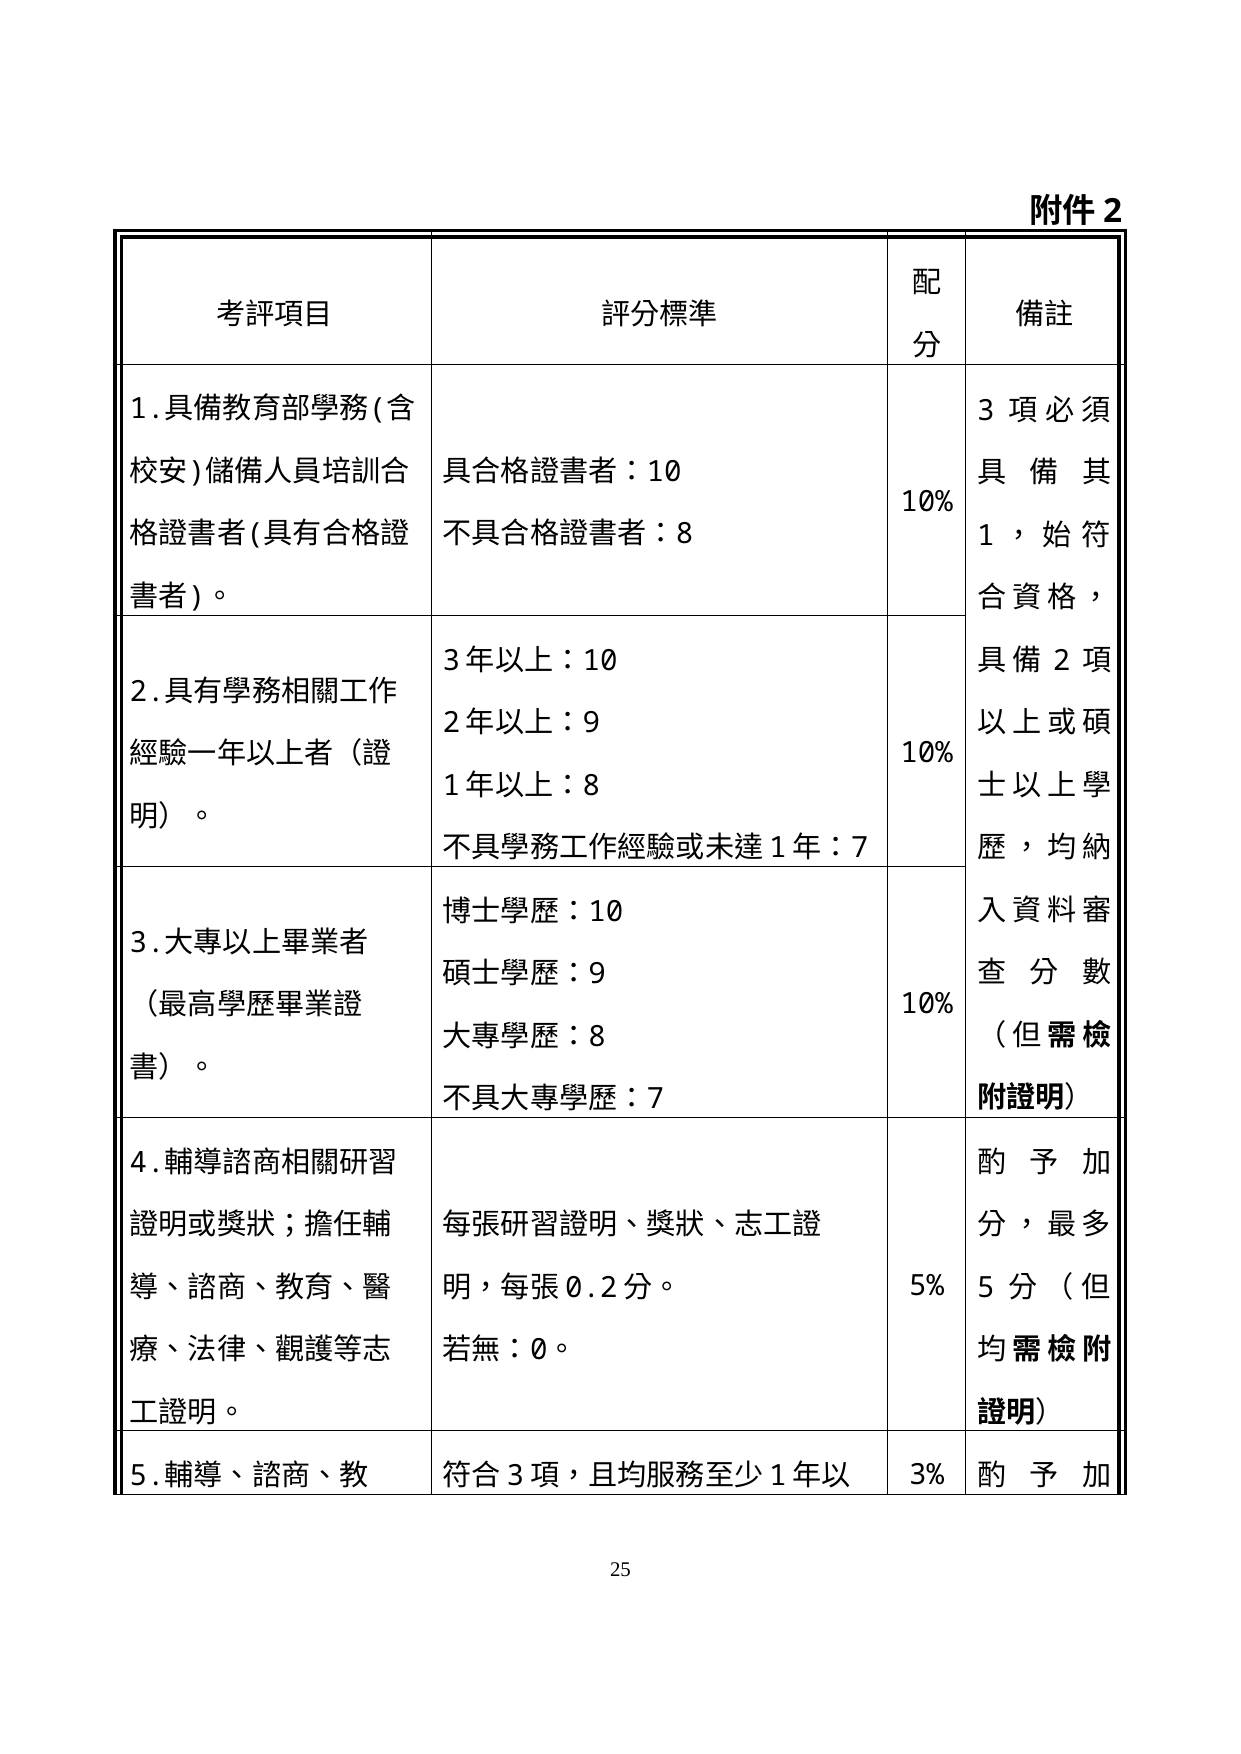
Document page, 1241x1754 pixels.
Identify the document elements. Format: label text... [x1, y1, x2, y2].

table_cell 5% [888, 1118, 965, 1430]
table_header 評分標準 [432, 239, 887, 363]
table_cell 3% [888, 1431, 965, 1494]
table_cell 4.輔導諮商相關研習證明或獎狀；擔任輔導、諮商、教育、醫療、法律、觀護等志工證明。 [123, 1118, 431, 1430]
table_header 考評項目 [118, 232, 431, 363]
table_cell 3年以上：10 2年以上：9 1年以上：8 不具學務工作經驗或未達1年：7 [432, 616, 887, 866]
table_cell 博士學歷：10 碩士學歷：9 大專學歷：8 不具大專學歷：7 [432, 867, 887, 1117]
table_cell 酌予加分，最多5分（但均需檢附證明） [966, 1118, 1117, 1430]
table_cell 3項必須具備其1，始符合資格，具備2項以上或碩士以上學歷，均納入資料審查分數（但需檢附證明） [966, 365, 1117, 1117]
table_header 備註 [966, 232, 1122, 363]
table_cell 10% [888, 616, 965, 866]
text 附件2 [118, 167, 1122, 229]
table_cell 每張研習證明、獎狀、志工證明，每張0.2分。 若無：0。 [432, 1118, 887, 1430]
table_cell 10% [888, 867, 965, 1117]
table_header 配分 [888, 239, 965, 363]
table_cell 1.具備教育部學務(含校安)儲備人員培訓合格證書者(具有合格證書者)。 [123, 365, 431, 614]
table_cell 具合格證書者：10 不具合格證書者：8 [432, 365, 887, 614]
table_cell 5.輔導、諮商、教 [123, 1431, 431, 1494]
table_cell 10% [888, 365, 965, 614]
table_cell 酌予加 [966, 1431, 1117, 1494]
table_cell 符合3項，且均服務至少1年以 [432, 1431, 887, 1494]
table_cell 3.大專以上畢業者（最高學歷畢業證書）。 [123, 867, 431, 1117]
table_cell 2.具有學務相關工作經驗一年以上者（證明）。 [123, 616, 431, 866]
